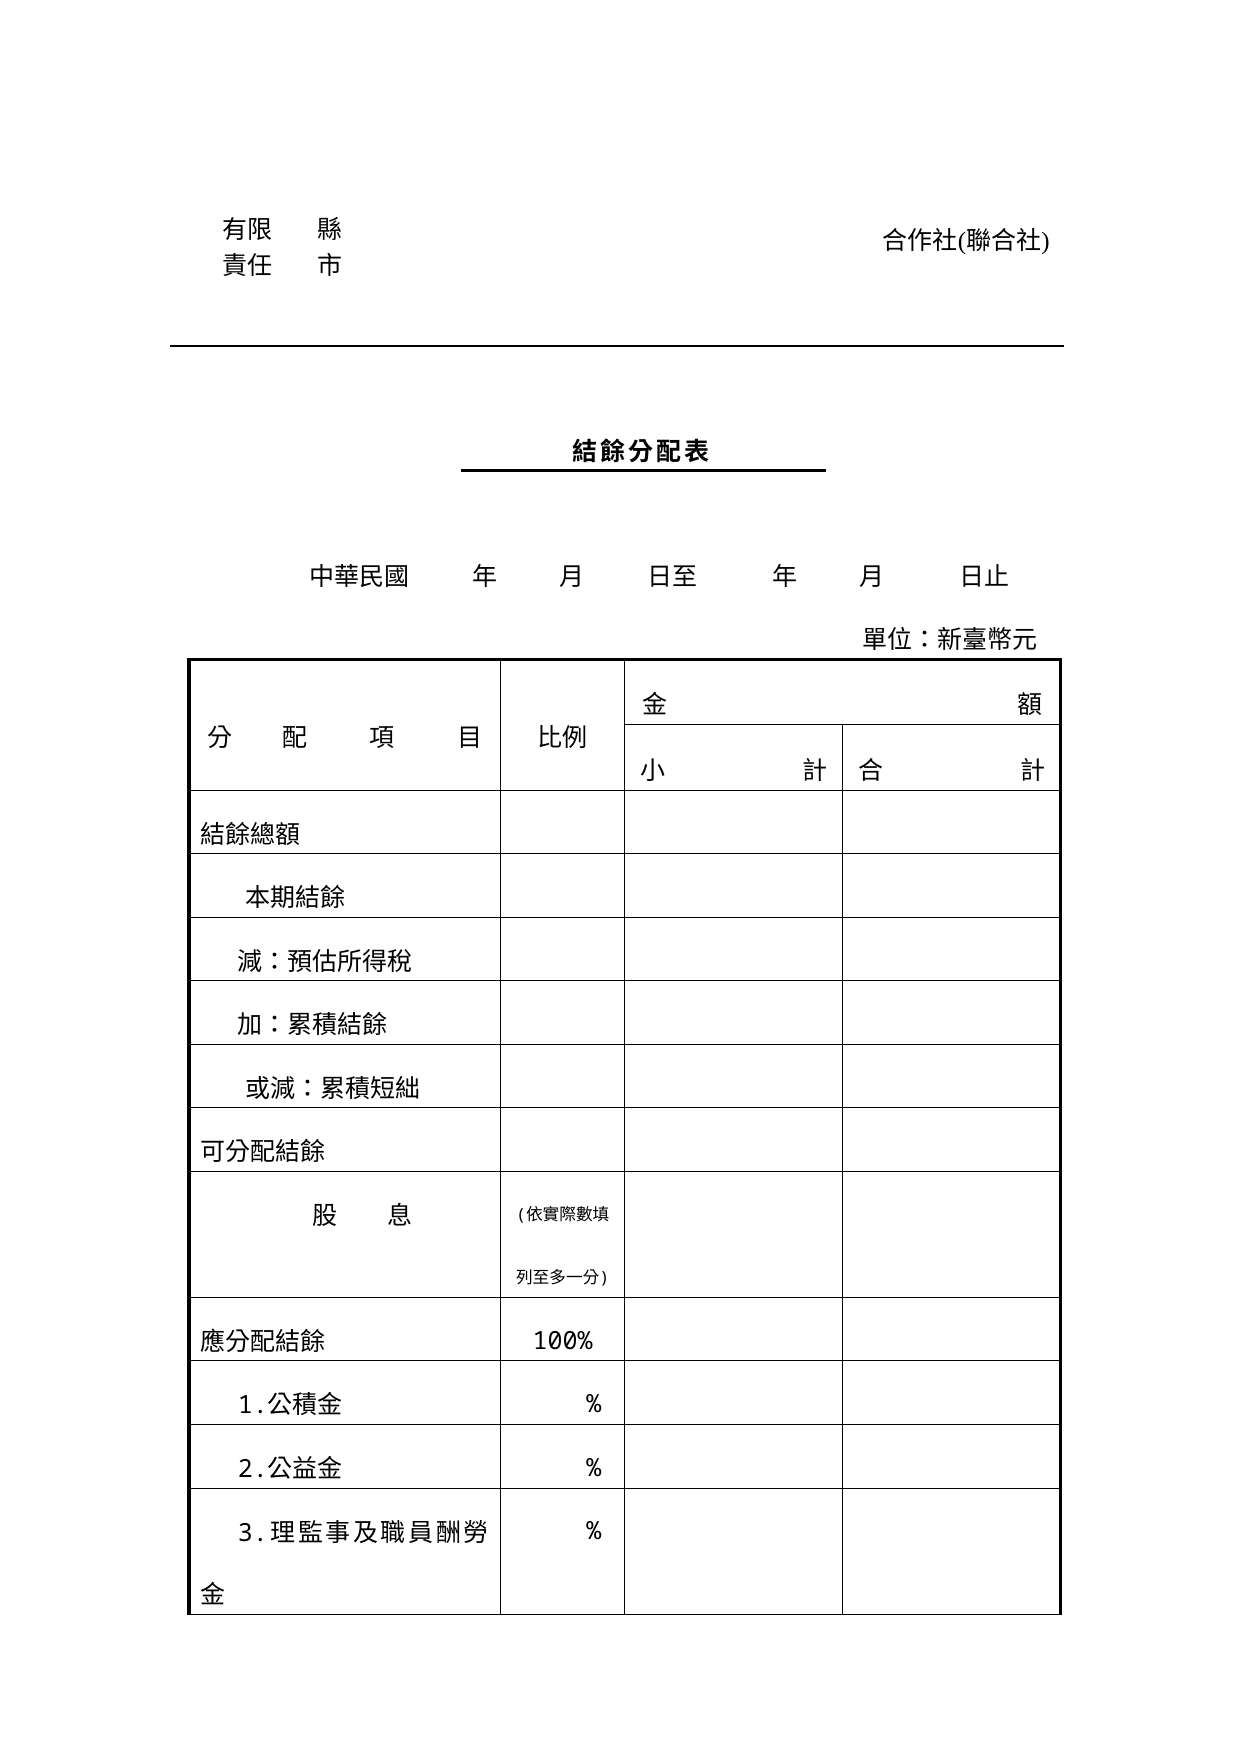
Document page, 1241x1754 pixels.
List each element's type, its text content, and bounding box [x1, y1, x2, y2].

table_cell % [501, 1425, 624, 1487]
table_header 比例 [501, 661, 624, 789]
table_cell 3.理監事及職員酬勞金 [191, 1489, 500, 1613]
table_cell [501, 1045, 624, 1107]
table_cell 加：累積結餘 [191, 981, 500, 1044]
table_cell 2.公益金 [191, 1425, 500, 1487]
table_cell [501, 918, 624, 980]
table_cell [843, 1298, 1059, 1360]
table_cell 減：預估所得稅 [191, 918, 500, 980]
table_cell [843, 918, 1059, 980]
text 中華民國 年 月 日至 年 月 日止 [189, 533, 1092, 596]
text 單位：新臺幣元 [189, 596, 1042, 658]
table_cell [625, 1425, 842, 1487]
table_cell [843, 791, 1059, 853]
table_cell [843, 1361, 1059, 1424]
table_cell 本期結餘 [191, 854, 500, 917]
table_cell 小 計 [625, 725, 842, 789]
text 責任 市 [223, 246, 1036, 279]
table_cell [501, 1108, 624, 1171]
text 結餘分配表 [189, 408, 1092, 471]
table_cell [501, 854, 624, 917]
table_cell 應分配結餘 [191, 1298, 500, 1360]
table_cell [843, 1425, 1059, 1487]
table_cell [625, 918, 842, 980]
table_cell 結餘總額 [191, 791, 500, 853]
table_cell [843, 854, 1059, 917]
table_cell [625, 981, 842, 1044]
table_cell [625, 1361, 842, 1424]
table_cell 100% [501, 1298, 624, 1360]
table_cell [843, 1172, 1059, 1297]
table_cell [625, 1298, 842, 1360]
table_cell 1.公積金 [191, 1361, 500, 1424]
table_cell [843, 1108, 1059, 1171]
table_cell [625, 791, 842, 853]
table_cell [843, 981, 1059, 1044]
table_cell 股 息 [191, 1172, 500, 1297]
table_header 金 額 [625, 661, 1059, 724]
table_cell [501, 791, 624, 853]
table_cell 合 計 [843, 725, 1059, 789]
table_cell [625, 1108, 842, 1171]
table_cell % [501, 1489, 624, 1613]
table_cell [501, 981, 624, 1044]
table_cell [625, 1489, 842, 1613]
table_cell [843, 1489, 1059, 1613]
table_cell 可分配結餘 [191, 1108, 500, 1171]
table_cell 或減：累積短絀 [191, 1045, 500, 1107]
table_cell % [501, 1361, 624, 1424]
text 有限 縣 [223, 209, 1036, 246]
table_header 分 配 項 目 [191, 661, 500, 789]
table_cell [625, 1045, 842, 1107]
table_cell [625, 854, 842, 917]
table_cell [843, 1045, 1059, 1107]
table_cell (依實際數填列至多一分) [501, 1172, 624, 1297]
table_cell [625, 1172, 842, 1297]
text 合作社(聯合社) [770, 221, 1051, 257]
